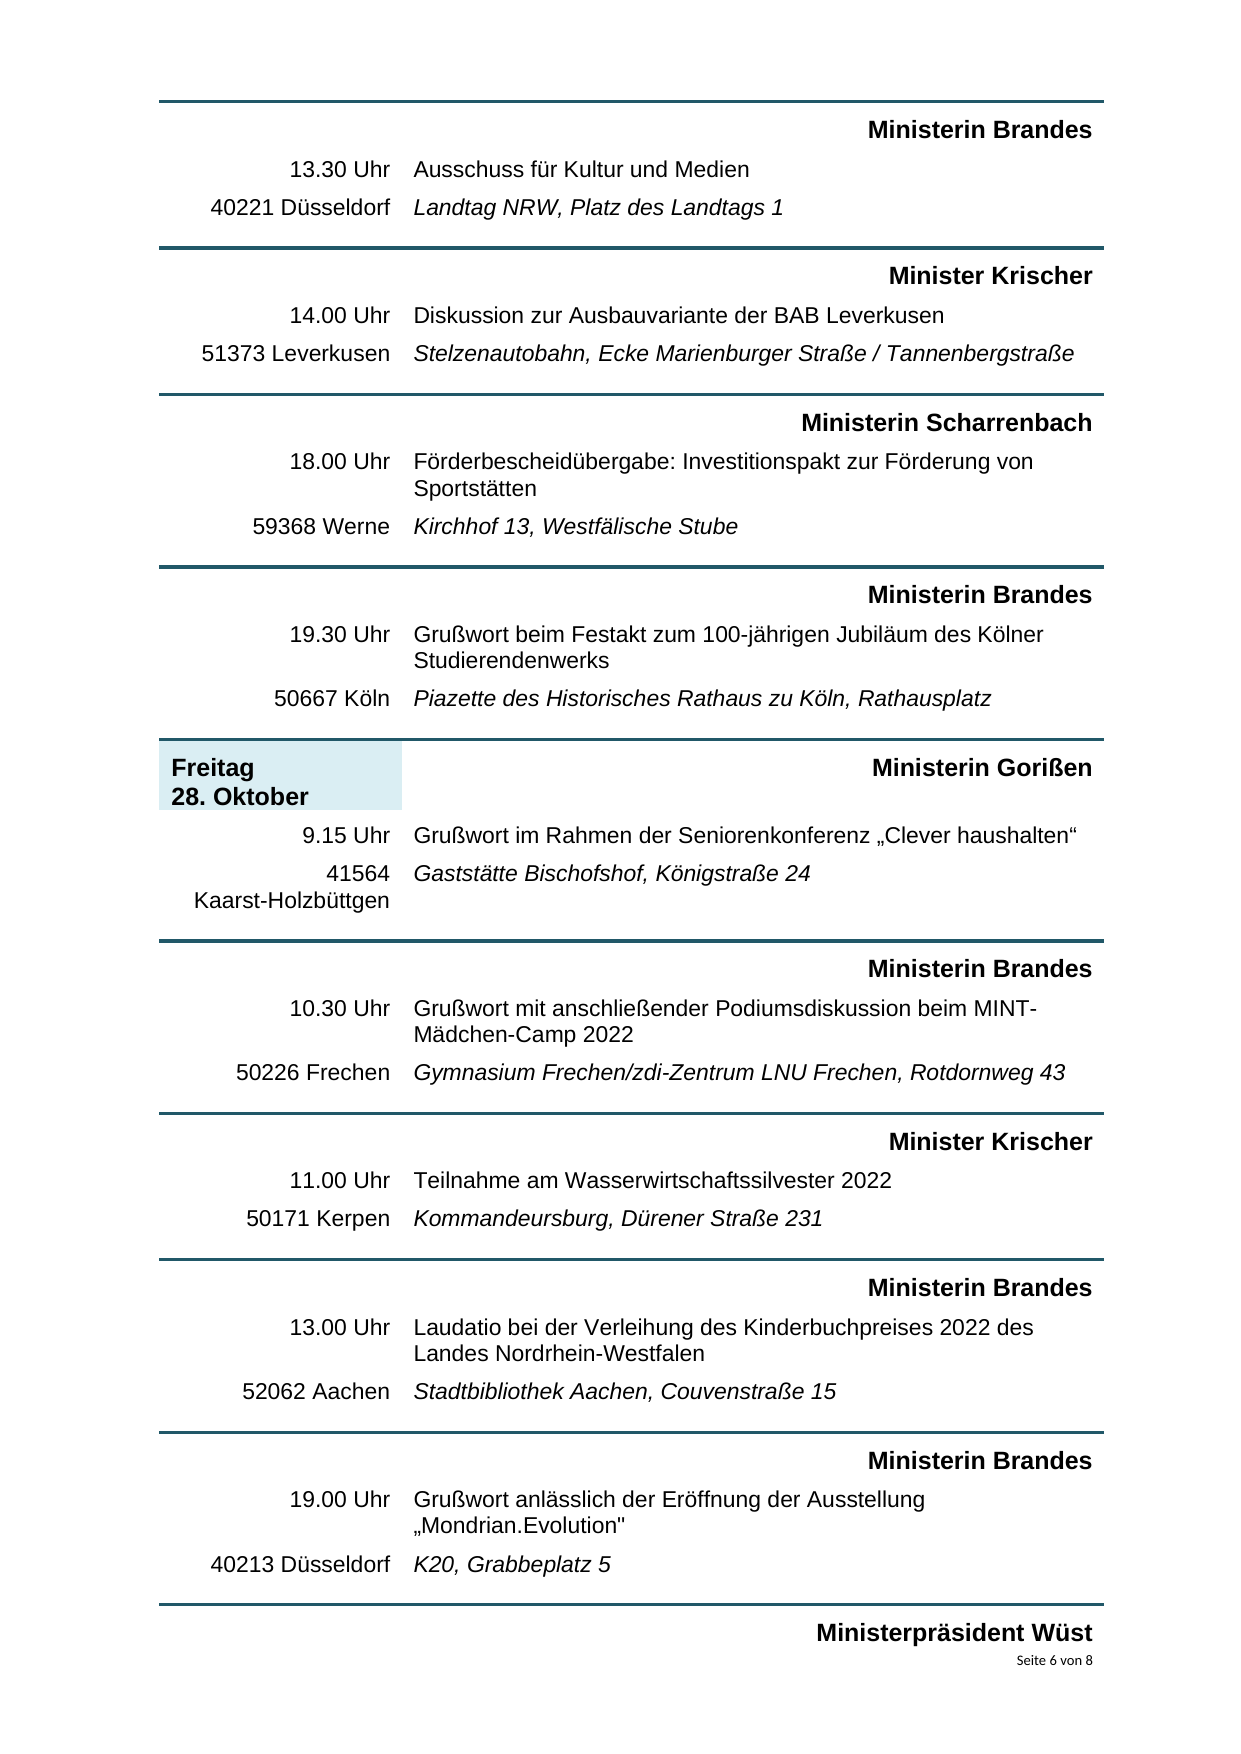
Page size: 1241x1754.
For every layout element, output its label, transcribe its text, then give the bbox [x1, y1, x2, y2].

table_cell 40221 Düsseldorf [159, 182, 402, 220]
table_header [159, 396, 402, 436]
table_cell Landtag NRW, Platz des Landtags 1 [402, 182, 1104, 220]
table_cell 11.00 Uhr [159, 1156, 402, 1194]
table_header [159, 1115, 402, 1156]
table_header [159, 1606, 402, 1647]
table_cell Ausschuss für Kultur und Medien [402, 144, 1104, 182]
table_cell Diskussion zur Ausbauvariante der BAB Leverkusen [402, 290, 1104, 328]
table_cell 50171 Kerpen [159, 1194, 402, 1232]
table_cell 10.30 Uhr [159, 983, 402, 1047]
table_cell Gymnasium Frechen/zdi-Zentrum LNU Frechen, Rotdornweg 43 [402, 1048, 1104, 1086]
table_cell Stadtbibliothek Aachen, Couvenstraße 15 [402, 1366, 1104, 1404]
table_cell 13.00 Uhr [159, 1302, 402, 1366]
table_header Ministerpräsident Wüst [402, 1606, 1104, 1647]
table_cell Grußwort beim Festakt zum 100-jährigen Jubiläum des Kölner Studierendenwerks [402, 609, 1104, 673]
table_cell 19.30 Uhr [159, 609, 402, 673]
table_header Minister Krischer [402, 1115, 1104, 1156]
table_cell Stelzenautobahn, Ecke Marienburger Straße / Tannenbergstraße [402, 328, 1104, 366]
table_header Freitag 28. Oktober [159, 741, 402, 810]
table_cell 50667 Köln [159, 674, 402, 712]
table_cell Teilnahme am Wasserwirtschaftssilvester 2022 [402, 1156, 1104, 1194]
table_cell K20, Grabbeplatz 5 [402, 1539, 1104, 1577]
table_cell 13.30 Uhr [159, 144, 402, 182]
table_cell Kommandeursburg, Dürener Straße 231 [402, 1194, 1104, 1232]
table_header [159, 1261, 402, 1302]
table_cell 51373 Leverkusen [159, 328, 402, 366]
table_header Ministerin Brandes [402, 569, 1104, 609]
table_cell 52062 Aachen [159, 1366, 402, 1404]
table_cell Grußwort anlässlich der Eröffnung der Ausstellung „Mondrian.Evolution" [402, 1474, 1104, 1539]
table_cell 9.15 Uhr [159, 810, 402, 848]
table_header Ministerin Brandes [402, 943, 1104, 983]
table_cell 59368 Werne [159, 501, 402, 539]
table_cell 19.00 Uhr [159, 1474, 402, 1539]
table_cell Gaststätte Bischofshof, Königstraße 24 [402, 849, 1104, 913]
table_header Minister Krischer [402, 250, 1104, 290]
table_cell Piazette des Historisches Rathaus zu Köln, Rathausplatz [402, 674, 1104, 712]
table_header Ministerin Gorißen [402, 741, 1104, 810]
table_header [159, 569, 402, 609]
table_cell Förderbescheidübergabe: Investitionspakt zur Förderung von Sportstätten [402, 436, 1104, 501]
table_cell Grußwort mit anschließender Podiumsdiskussion beim MINT-Mädchen-Camp 2022 [402, 983, 1104, 1047]
table_cell 40213 Düsseldorf [159, 1539, 402, 1577]
table_cell 14.00 Uhr [159, 290, 402, 328]
table_cell Grußwort im Rahmen der Seniorenkonferenz „Clever haushalten“ [402, 810, 1104, 848]
table_header Ministerin Brandes [402, 1434, 1104, 1474]
table_header [159, 1434, 402, 1474]
table_cell 41564 Kaarst-Holzbüttgen [159, 849, 402, 913]
table_cell Kirchhof 13, Westfälische Stube [402, 501, 1104, 539]
table_cell 18.00 Uhr [159, 436, 402, 501]
table_cell 50226 Frechen [159, 1048, 402, 1086]
table_header [159, 943, 402, 983]
table_header Ministerin Scharrenbach [402, 396, 1104, 436]
table_header [159, 250, 402, 290]
table_header Ministerin Brandes [402, 103, 1104, 144]
table_header Ministerin Brandes [402, 1261, 1104, 1302]
table_cell Laudatio bei der Verleihung des Kinderbuchpreises 2022 des Landes Nordrhein-Westfalen [402, 1302, 1104, 1366]
table_header [159, 103, 402, 144]
